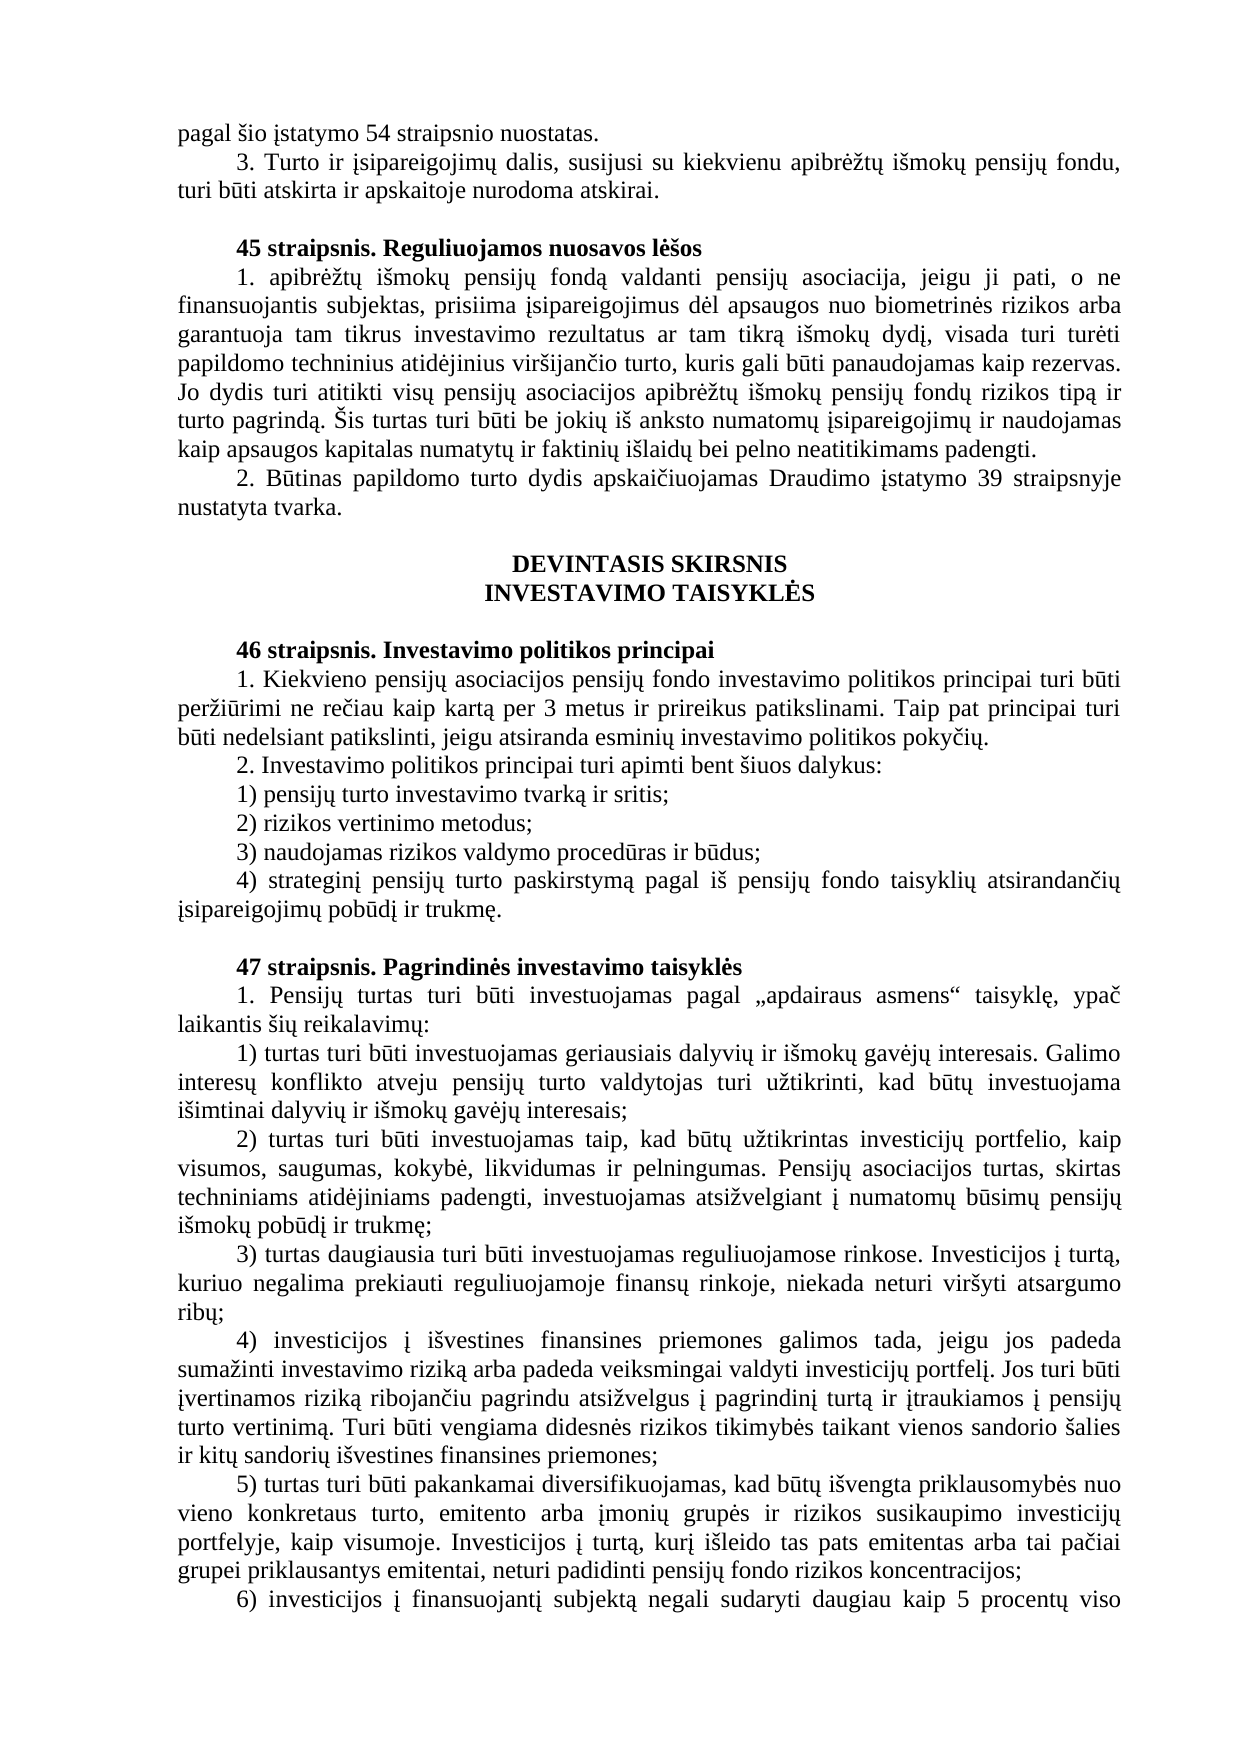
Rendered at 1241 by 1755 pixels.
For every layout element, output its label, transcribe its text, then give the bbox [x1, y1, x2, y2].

text 2. Investavimo politikos principai turi apimti bent šiuos dalykus: [177, 751, 1122, 779]
text DEVINTASIS SKIRSNIS [177, 549, 1122, 578]
text 2) turtas turi būti investuojamas taip, kad būtų užtikrintas investicijų portfelio, kaip visumos, saugumas, kokybė, likvidumas ir pelningumas. Pensijų asociacijos turtas, skirtas techniniams atidėjiniams padengti, investuojamas atsižvelgiant į numatomų būsimų pensijų išmokų pobūdį ir trukmę; [177, 1124, 1122, 1239]
text INVESTAVIMO TAISYKLĖS [177, 578, 1122, 607]
text 1) turtas turi būti investuojamas geriausiais dalyvių ir išmokų gavėjų interesais. Galimo interesų konflikto atveju pensijų turto valdytojas turi užtikrinti, kad būtų investuojama išimtinai dalyvių ir išmokų gavėjų interesais; [177, 1038, 1122, 1124]
text 1. Kiekvieno pensijų asociacijos pensijų fondo investavimo politikos principai turi būti peržiūrimi ne rečiau kaip kartą per 3 metus ir prireikus patikslinami. Taip pat principai turi būti nedelsiant patikslinti, jeigu atsiranda esminių investavimo politikos pokyčių. [177, 664, 1122, 751]
text 3) turtas daugiausia turi būti investuojamas reguliuojamose rinkose. Investicijos į turtą, kuriuo negalima prekiauti reguliuojamoje finansų rinkoje, niekada neturi viršyti atsargumo ribų; [177, 1239, 1122, 1326]
text 4) investicijos į išvestines finansines priemones galimos tada, jeigu jos padeda sumažinti investavimo riziką arba padeda veiksmingai valdyti investicijų portfelį. Jos turi būti įvertinamos riziką ribojančiu pagrindu atsižvelgus į pagrindinį turtą ir įtraukiamos į pensijų turto vertinimą. Turi būti vengiama didesnės rizikos tikimybės taikant vienos sandorio šalies ir kitų sandorių išvestines finansines priemones; [177, 1326, 1122, 1469]
text 1) pensijų turto investavimo tvarką ir sritis; [177, 779, 1122, 808]
text 3) naudojamas rizikos valdymo procedūras ir būdus; [177, 837, 1122, 866]
text 6) investicijos į finansuojantį subjektą negali sudaryti daugiau kaip 5 procentų viso [177, 1584, 1122, 1613]
text 1. Pensijų turtas turi būti investuojamas pagal „apdairaus asmens“ taisyklę, ypač laikantis šių reikalavimų: [177, 981, 1122, 1038]
text 4) strateginį pensijų turto paskirstymą pagal iš pensijų fondo taisyklių atsirandančių įsipareigojimų pobūdį ir trukmę. [177, 866, 1122, 923]
text 47 straipsnis. Pagrindinės investavimo taisyklės [177, 952, 1122, 981]
text 2. Būtinas papildomo turto dydis apskaičiuojamas Draudimo įstatymo 39 straipsnyje nustatyta tvarka. [177, 463, 1122, 521]
text 46 straipsnis. Investavimo politikos principai [177, 636, 1122, 664]
text pagal šio įstatymo 54 straipsnio nuostatas. [177, 118, 1122, 147]
text 45 straipsnis. Reguliuojamos nuosavos lėšos [177, 233, 1122, 262]
text 5) turtas turi būti pakankamai diversifikuojamas, kad būtų išvengta priklausomybės nuo vieno konkretaus turto, emitento arba įmonių grupės ir rizikos susikaupimo investicijų portfelyje, kaip visumoje. Investicijos į turtą, kurį išleido tas pats emitentas arba tai pačiai grupei priklausantys emitentai, neturi padidinti pensijų fondo rizikos koncentracijos; [177, 1469, 1122, 1584]
text 1. apibrėžtų išmokų pensijų fondą valdanti pensijų asociacija, jeigu ji pati, o ne finansuojantis subjektas, prisiima įsipareigojimus dėl apsaugos nuo biometrinės rizikos arba garantuoja tam tikrus investavimo rezultatus ar tam tikrą išmokų dydį, visada turi turėti papildomo techninius atidėjinius viršijančio turto, kuris gali būti panaudojamas kaip rezervas. Jo dydis turi atitikti visų pensijų asociacijos apibrėžtų išmokų pensijų fondų rizikos tipą ir turto pagrindą. Šis turtas turi būti be jokių iš anksto numatomų įsipareigojimų ir naudojamas kaip apsaugos kapitalas numatytų ir faktinių išlaidų bei pelno neatitikimams padengti. [177, 262, 1122, 463]
text 3. Turto ir įsipareigojimų dalis, susijusi su kiekvienu apibrėžtų išmokų pensijų fondu, turi būti atskirta ir apskaitoje nurodoma atskirai. [177, 147, 1122, 204]
text 2) rizikos vertinimo metodus; [177, 808, 1122, 837]
